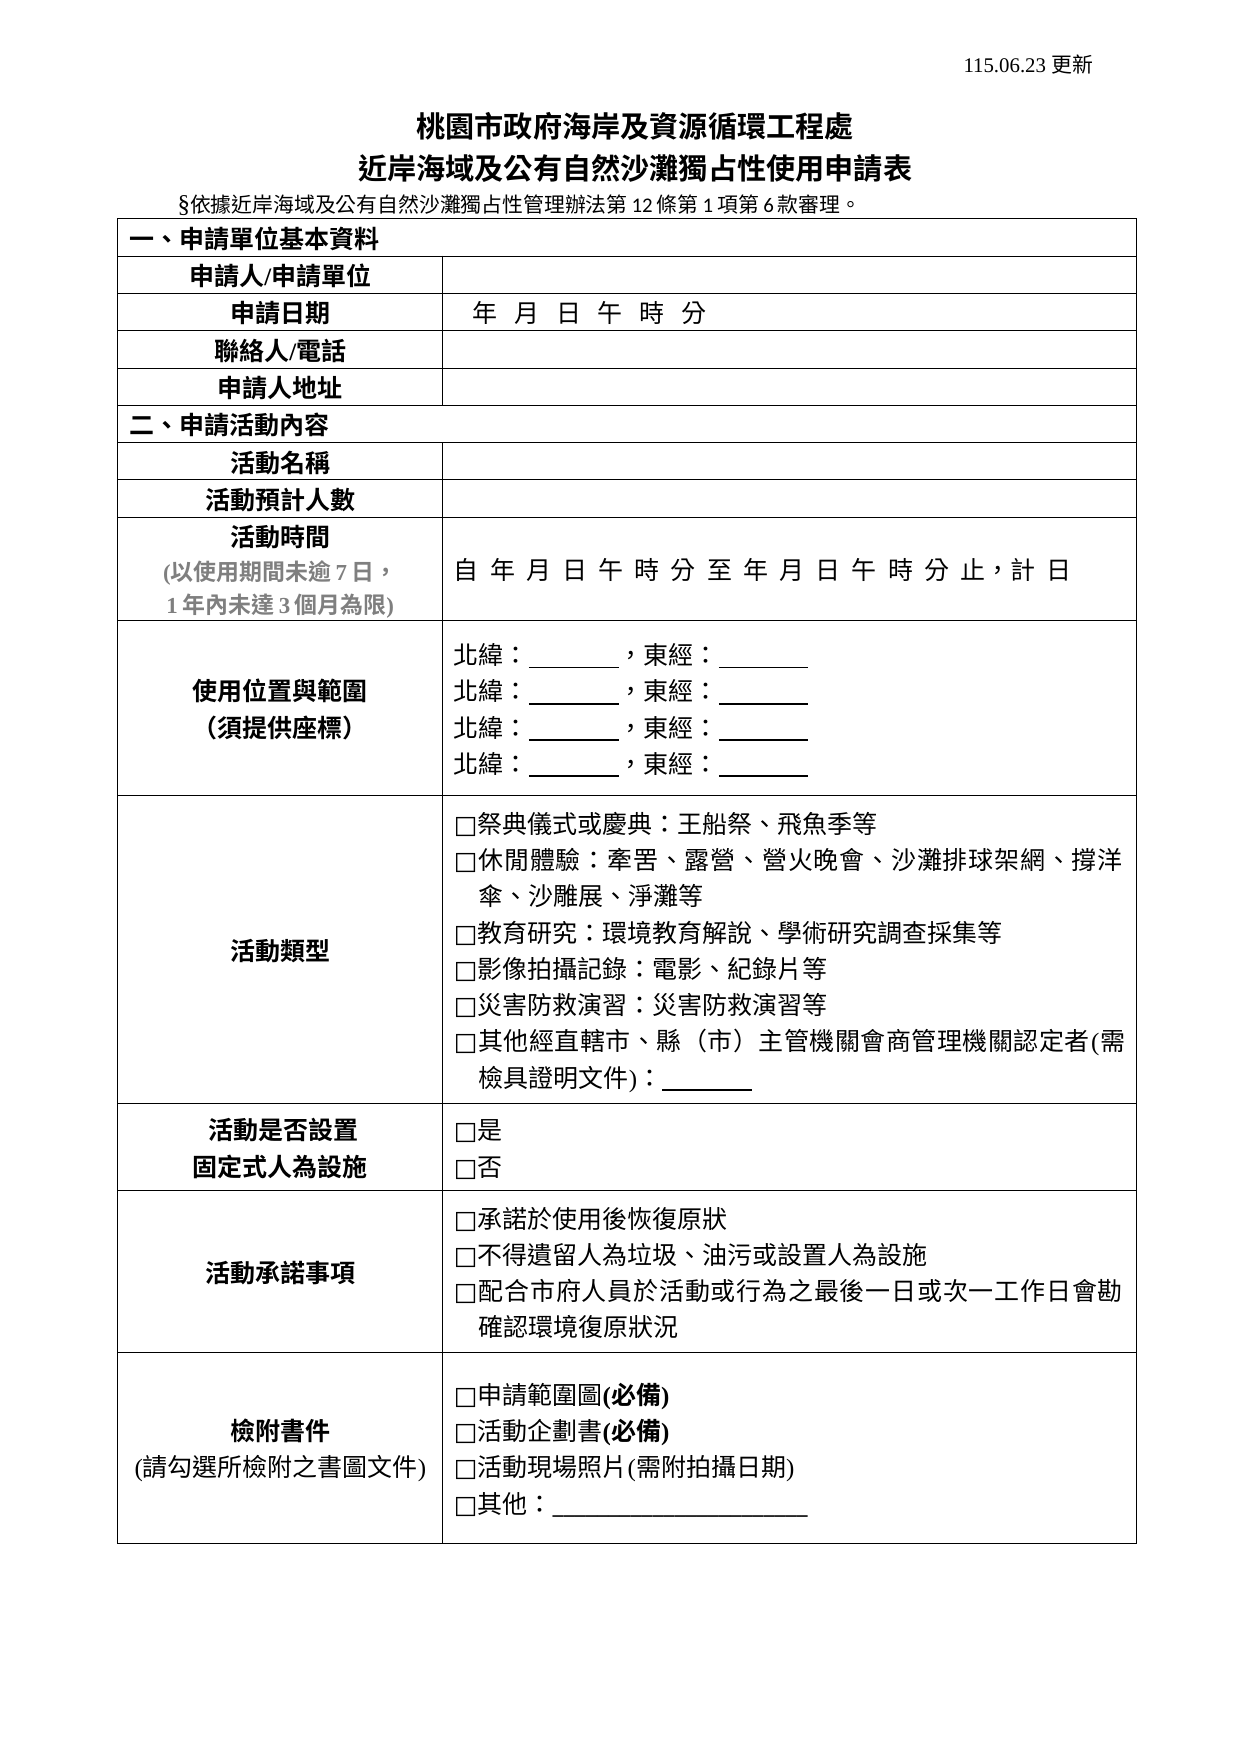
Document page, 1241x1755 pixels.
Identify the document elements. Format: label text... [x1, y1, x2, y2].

table_cell 檢附書件 (請勾選所檢附之書圖文件) [118, 1353, 442, 1543]
table_header 一、申請單位基本資料 [118, 219, 1136, 256]
table_cell 活動時間 (以使用期間未逾7日， 1年內未達3個月為限) [118, 518, 442, 620]
table_cell □承諾於使用後恢復原狀 □不得遺留人為垃圾、油污或設置人為設施 □配合市府人員於活動或行為之最後一日或次一工作日會勘確認環境復原狀況 [443, 1191, 1136, 1352]
table_cell [443, 369, 1136, 405]
table_cell 活動類型 [118, 796, 442, 1103]
table_cell [443, 443, 1136, 479]
table_cell [443, 480, 1136, 517]
table_cell 活動名稱 [118, 443, 442, 479]
table_cell 活動承諾事項 [118, 1191, 442, 1352]
table_cell 申請人地址 [118, 369, 442, 405]
table_cell 年 月 日 午 時 分 [443, 294, 1136, 330]
table_cell 使用位置與範圍 （須提供座標） [118, 621, 442, 795]
table_cell 聯絡人/電話 [118, 331, 442, 367]
table_cell 二、申請活動內容 [118, 406, 1136, 442]
table_cell 活動是否設置 固定式人為設施 [118, 1104, 442, 1190]
table_cell 自 年 月 日 午 時 分 至 年 月 日 午 時 分 止，計 日 [443, 518, 1136, 620]
text §依據近岸海域及公有自然沙灘獨占性管理辦法第12條第1項第6款審理。 [177, 188, 1093, 218]
table_cell □祭典儀式或慶典：王船祭、飛魚季等 □休閒體驗：牽罟、露營、營火晚會、沙灘排球架網、撐洋傘、沙雕展、淨灘等 □教育研究：環境教育解說、學術研究調查採集等 □影像拍攝記錄：電影、紀錄片等 □災害防救演習：災害防救演習等 □其他經直轄市、縣（市）主管機關會商管理機關認定者(需檢具證明文件)： [443, 796, 1136, 1103]
text 近岸海域及公有自然沙灘獨占性使用申請表 [177, 146, 1093, 188]
table_cell [443, 331, 1136, 367]
table_cell 申請人/申請單位 [118, 257, 442, 293]
table_cell [443, 257, 1136, 293]
text 桃園市政府海岸及資源循環工程處 [177, 103, 1093, 146]
table_cell 申請日期 [118, 294, 442, 330]
table_cell □申請範圍圖(必備) □活動企劃書(必備) □活動現場照片(需附拍攝日期) □其他：_______________________ [443, 1353, 1136, 1543]
table_cell 北緯： ，東經： 北緯： ，東經： 北緯： ，東經： 北緯： ，東經： [443, 621, 1136, 795]
table_cell □是 □否 [443, 1104, 1136, 1190]
table_cell 活動預計人數 [118, 480, 442, 517]
